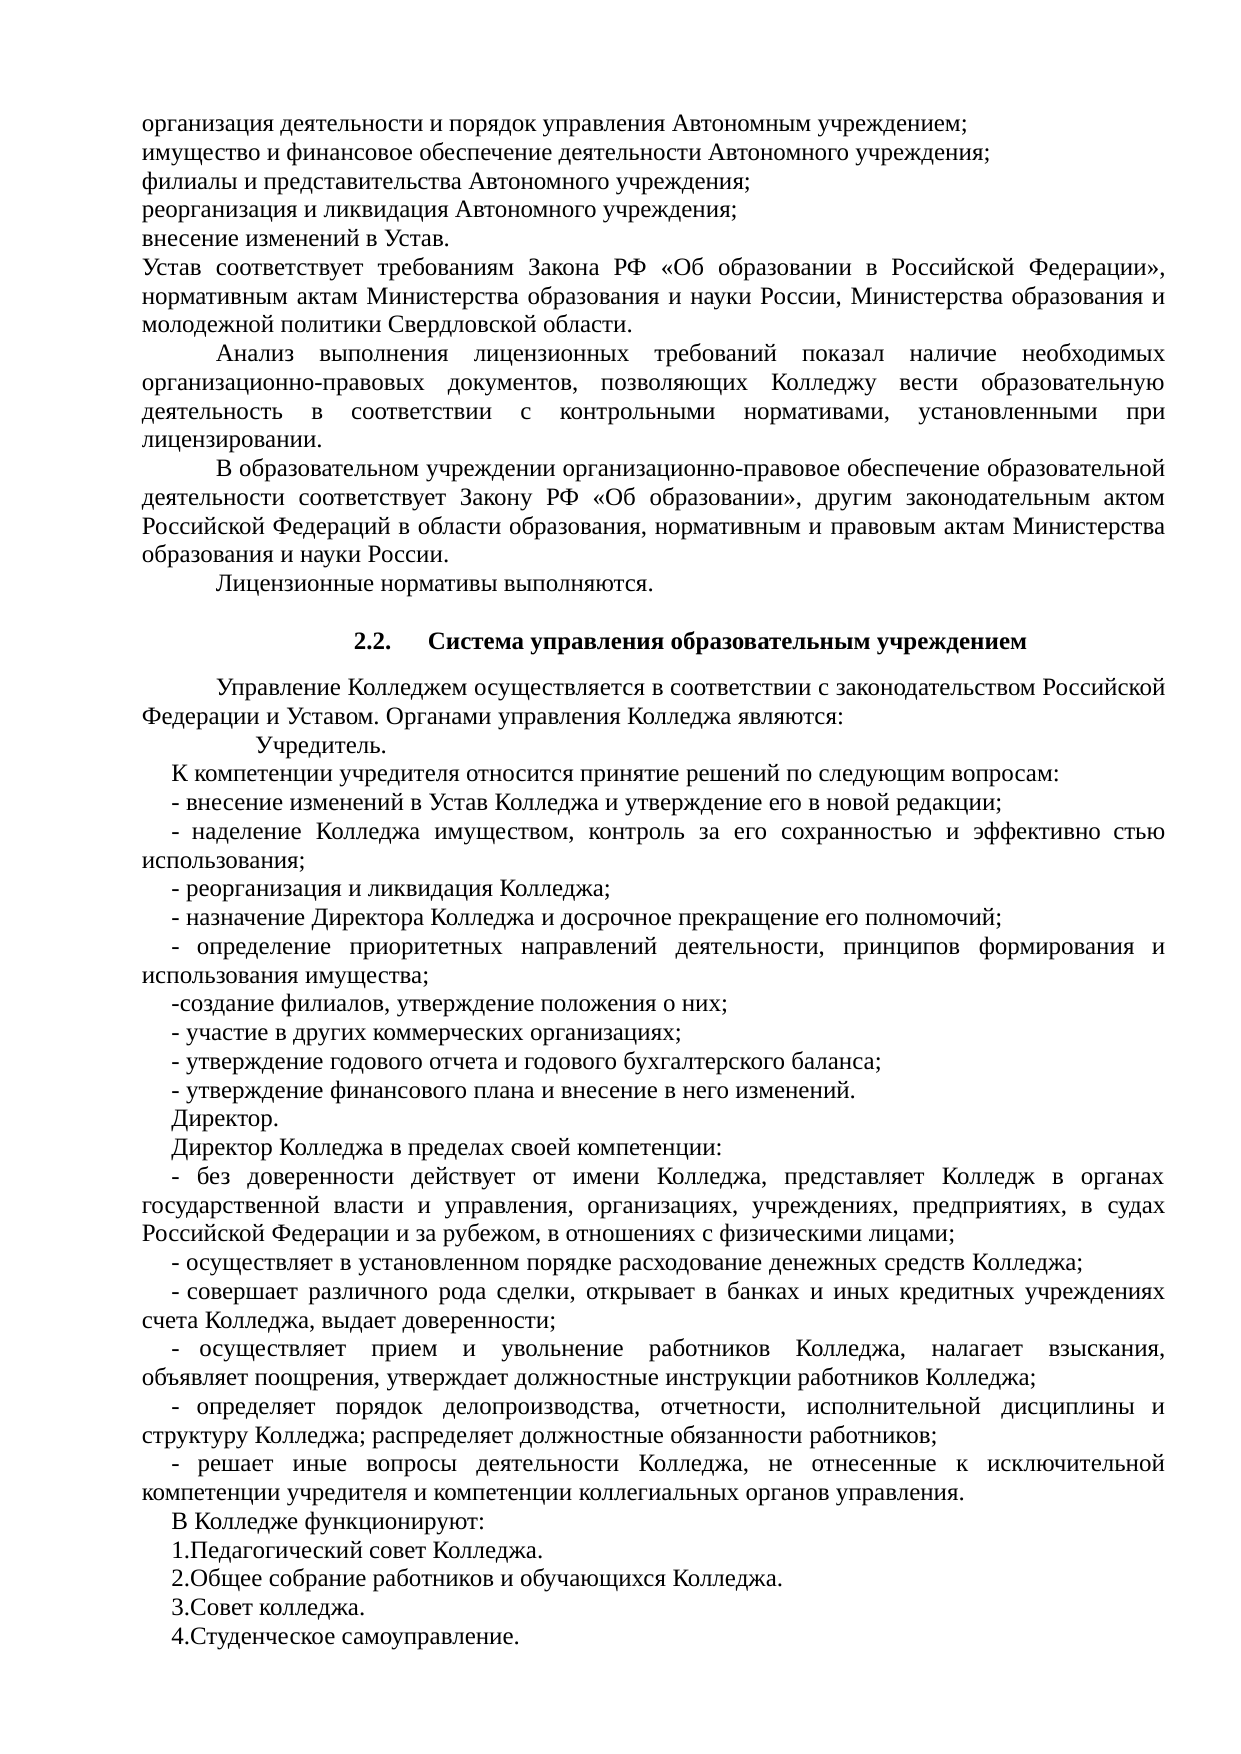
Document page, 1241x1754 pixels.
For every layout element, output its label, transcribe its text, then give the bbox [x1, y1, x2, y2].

text реорганизация и ликвидация Автономного учреждения; [142, 194, 1165, 223]
text Директор Колледжа в пределах своей компетенции: [142, 1132, 1165, 1161]
text - внесение изменений в Устав Колледжа и утверждение его в новой редакции; [142, 787, 1165, 816]
text 4.Студенческое самоуправление. [142, 1621, 1165, 1650]
text 3.Совет колледжа. [142, 1592, 1165, 1621]
text имущество и финансовое обеспечение деятельности Автономного учреждения; [142, 137, 1165, 166]
text филиалы и представительства Автономного учреждения; [142, 166, 1165, 194]
subtitle Система управления образовательным учреждением [142, 626, 1165, 654]
text Управление Колледжем осуществляется в соответствии с законодательством Российской Федерации и Уставом. Органами управления Колледжа являются: [142, 672, 1165, 730]
text Директор. [142, 1103, 1165, 1132]
text - наделение Колледжа имуществом, контроль за его сохранностью и эффективно стью использования; [142, 816, 1165, 873]
text - реорганизация и ликвидация Колледжа; [142, 873, 1165, 902]
text В Колледже функционируют: [142, 1506, 1165, 1535]
text - осуществляет прием и увольнение работников Колледжа, налагает взыскания, объявляет поощрения, утверждает должностные инструкции работников Колледжа; [142, 1333, 1165, 1391]
text 2.Общее собрание работников и обучающихся Колледжа. [142, 1563, 1165, 1592]
text - утверждение годового отчета и годового бухгалтерского баланса; [142, 1046, 1165, 1075]
text - определение приоритетных направлений деятельности, принципов формирования и использования имущества; [142, 931, 1165, 988]
text Лицензионные нормативы выполняются. [142, 568, 1165, 597]
text внесение изменений в Устав. [142, 223, 1165, 252]
text - определяет порядок делопроизводства, отчетности, исполнительной дисциплины и структуру Колледжа; распределяет должностные обязанности работников; [142, 1391, 1165, 1448]
text В образовательном учреждении организационно-правовое обеспечение образовательной деятельности соответствует Закону РФ «Об образовании», другим законодательным актом Российской Федераций в области образования, нормативным и правовым актам Министерства образования и науки России. [142, 453, 1165, 568]
text - без доверенности действует от имени Колледжа, представляет Колледж в органах государственной власти и управления, организациях, учреждениях, предприятиях, в судах Российской Федерации и за рубежом, в отношениях с физическими лицами; [142, 1161, 1165, 1247]
text Устав соответствует требованиям Закона РФ «Об образовании в Российской Федерации», нормативным актам Министерства образования и науки России, Министерства образования и молодежной политики Свердловской области. [142, 252, 1165, 338]
text - совершает различного рода сделки, открывает в банках и иных кредитных учреждениях счета Колледжа, выдает доверенности; [142, 1276, 1165, 1333]
text Анализ выполнения лицензионных требований показал наличие необходимых организационно-правовых документов, позволяющих Колледжу вести образовательную деятельность в соответствии с контрольными нормативами, установленными при лицензировании. [142, 338, 1165, 453]
text - утверждение финансового плана и внесение в него изменений. [142, 1075, 1165, 1103]
text -создание филиалов, утверждение положения о них; [142, 988, 1165, 1017]
text Учредитель. [142, 730, 1165, 758]
text К компетенции учредителя относится принятие решений по следующим вопросам: [142, 758, 1165, 787]
text - участие в других коммерческих организациях; [142, 1017, 1165, 1046]
text организация деятельности и порядок управления Автономным учреждением; [142, 108, 1165, 137]
text - осуществляет в установленном порядке расходование денежных средств Колледжа; [142, 1247, 1165, 1276]
text - назначение Директора Колледжа и досрочное прекращение его полномочий; [142, 902, 1165, 931]
text 1.Педагогический совет Колледжа. [142, 1535, 1165, 1563]
text - решает иные вопросы деятельности Колледжа, не отнесенные к исключительной компетенции учредителя и компетенции коллегиальных органов управления. [142, 1448, 1165, 1506]
